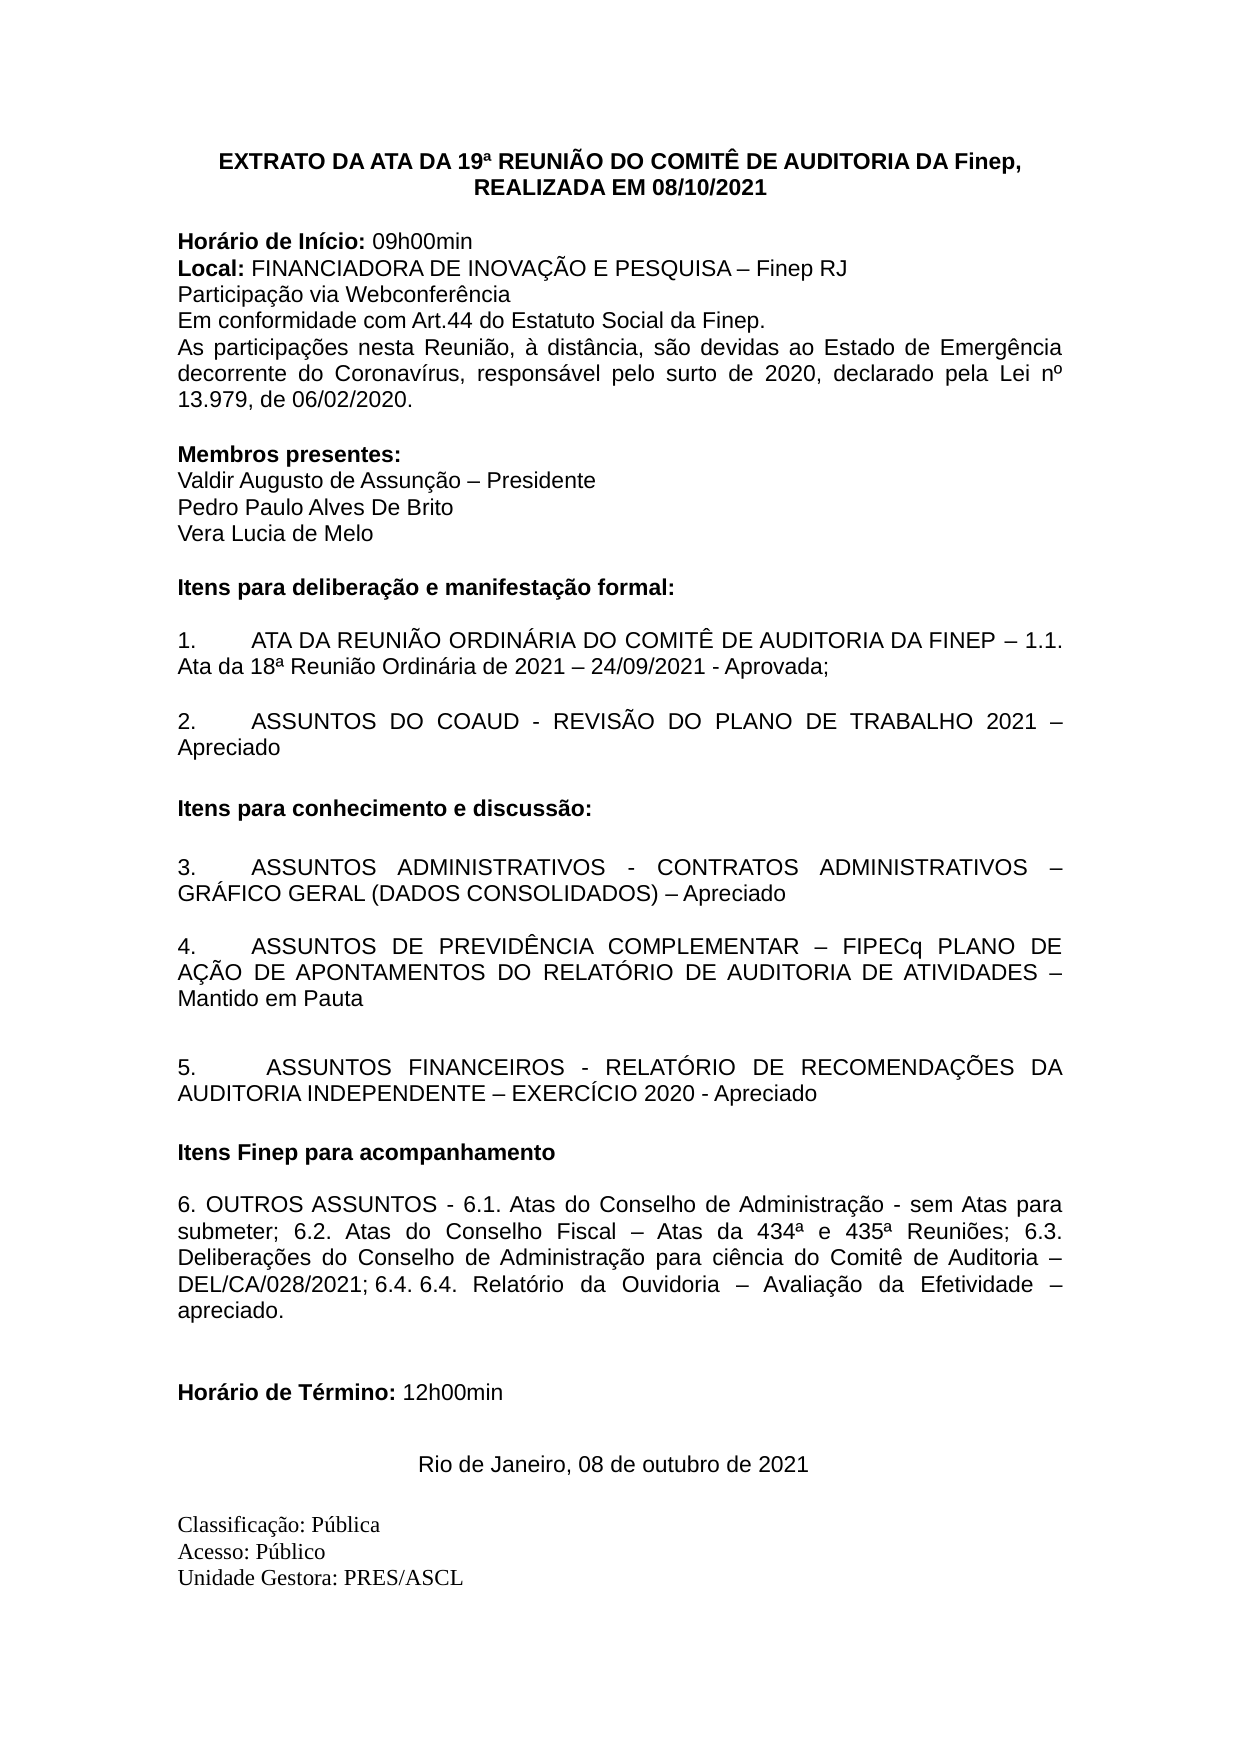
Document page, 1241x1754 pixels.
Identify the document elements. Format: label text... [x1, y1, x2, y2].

text Local: FINANCIADORA DE INOVAÇÃO E PESQUISA – Finep RJ [177, 255, 1063, 281]
list 6. OUTROS ASSUNTOS - 6.1. Atas do Conselho de Administração - sem Atas para submeter; 6.2. Atas do Conselho Fiscal – Atas da 434ª e 435ª Reuniões; 6.3. Deliberações do Conselho de Administração para ciência do Comitê de Auditoria – DEL/CA/028/2021; 6.4. 6.4. Relatório da Ouvidoria – Avaliação da Efetividade – apreciado. [177, 1191, 1063, 1323]
list ASSUNTOS ADMINISTRATIVOS - CONTRATOS ADMINISTRATIVOS – GRÁFICO GERAL (DADOS CONSOLIDADOS) – Apreciado [177, 854, 1063, 906]
text Classificação: Pública [177, 1511, 1063, 1538]
text Unidade Gestora: PRES/ASCL [177, 1564, 1063, 1590]
text Itens Finep para acompanhamento [177, 1139, 1063, 1165]
text Horário de Término: 12h00min [177, 1379, 1063, 1406]
text Em conformidade com Art.44 do Estatuto Social da Finep. [177, 307, 1063, 334]
text Horário de Início: 09h00min [177, 228, 1063, 255]
text EXTRATO DA ATA DA 19ª REUNIÃO DO COMITÊ DE AUDITORIA DA Finep, [177, 148, 1063, 174]
list ASSUNTOS DE PREVIDÊNCIA COMPLEMENTAR – FIPECq PLANO DE AÇÃO DE APONTAMENTOS DO RELATÓRIO DE AUDITORIA DE ATIVIDADES – Mantido em Pauta [177, 933, 1063, 1012]
text Pedro Paulo Alves De Brito [177, 493, 1063, 520]
text Itens para deliberação e manifestação formal: [177, 574, 1063, 601]
text Membros presentes: [177, 441, 1063, 467]
text REALIZADA EM 08/10/2021 [177, 174, 1063, 200]
text Vera Lucia de Melo [177, 520, 1063, 546]
list ASSUNTOS FINANCEIROS - RELATÓRIO DE RECOMENDAÇÕES DA AUDITORIA INDEPENDENTE – EXERCÍCIO 2020 - Apreciado [177, 1053, 1063, 1106]
text Rio de Janeiro, 08 de outubro de 2021 [177, 1451, 1049, 1477]
list ASSUNTOS DO COAUD - REVISÃO DO PLANO DE TRABALHO 2021 – Apreciado [177, 708, 1063, 760]
text Valdir Augusto de Assunção – Presidente [177, 467, 1063, 493]
text Participação via Webconferência [177, 281, 1063, 307]
text Itens para conhecimento e discussão: [177, 795, 1063, 821]
list ATA DA REUNIÃO ORDINÁRIA DO COMITÊ DE AUDITORIA DA FINEP – 1.1. Ata da 18ª Reunião Ordinária de 2021 – 24/09/2021 - Aprovada; [177, 627, 1063, 680]
text Acesso: Público [177, 1538, 1063, 1564]
text As participações nesta Reunião, à distância, são devidas ao Estado de Emergência decorrente do Coronavírus, responsável pelo surto de 2020, declarado pela Lei nº 13.979, de 06/02/2020. [177, 334, 1063, 413]
